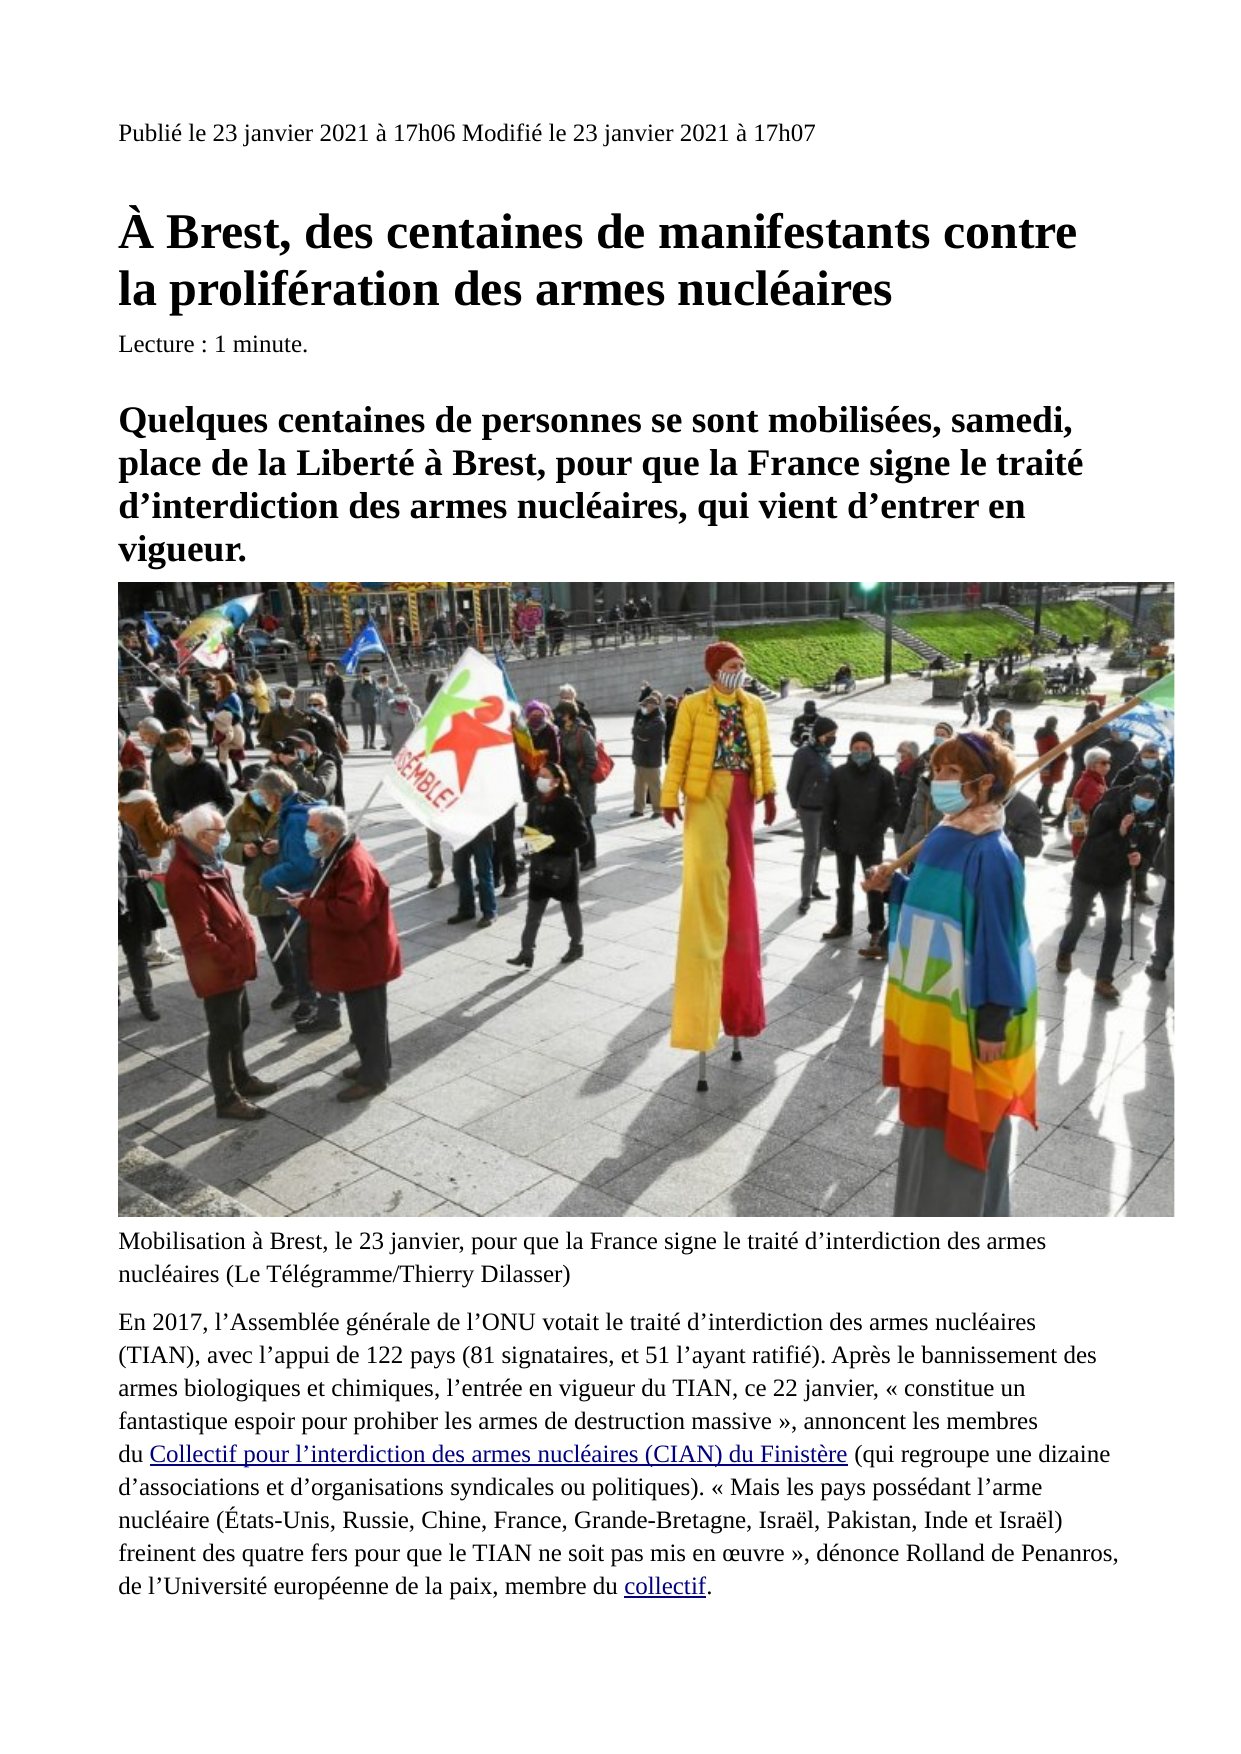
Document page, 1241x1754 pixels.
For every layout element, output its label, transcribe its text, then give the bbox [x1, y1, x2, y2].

subtitle À Brest, des centaines de manifestants contre la prolifération des armes nucléaires [118, 201, 1122, 316]
text Publié le 23 janvier 2021 à 17h06 Modifié le 23 janvier 2021 à 17h07 [118, 118, 1122, 147]
text Mobilisation à Brest, le 23 janvier, pour que la France signe le traité d’interdiction des armes nucléaires (Le Télégramme/Thierry Dilasser) [118, 1217, 1122, 1288]
picture [118, 582, 1175, 1217]
text Lecture : 1 minute. [118, 329, 1122, 358]
subtitle Quelques centaines de personnes se sont mobilisées, samedi, place de la Liberté à Brest, pour que la France signe le traité d’interdiction des armes nucléaires, qui vient d’entrer en vigueur. [118, 397, 1122, 570]
text En 2017, l’Assemblée générale de l’ONU votait le traité d’interdiction des armes nucléaires (TIAN), avec l’appui de 122 pays (81 signataires, et 51 l’ayant ratifié). Après le bannissement des armes biologiques et chimiques, l’entrée en vigueur du TIAN, ce 22 janvier, « constitue un fantastique espoir pour prohiber les armes de destruction massive », annoncent les membres du Collectif pour l’interdiction des armes nucléaires (CIAN) du Finistère (qui regroupe une dizaine d’associations et d’organisations syndicales ou politiques). « Mais les pays possédant l’arme nucléaire (États-Unis, Russie, Chine, France, Grande-Bretagne, Israël, Pakistan, Inde et Israël) freinent des quatre fers pour que le TIAN ne soit pas mis en œuvre », dénonce Rolland de Penanros, de l’Université européenne de la paix, membre du collectif. [118, 1307, 1122, 1600]
